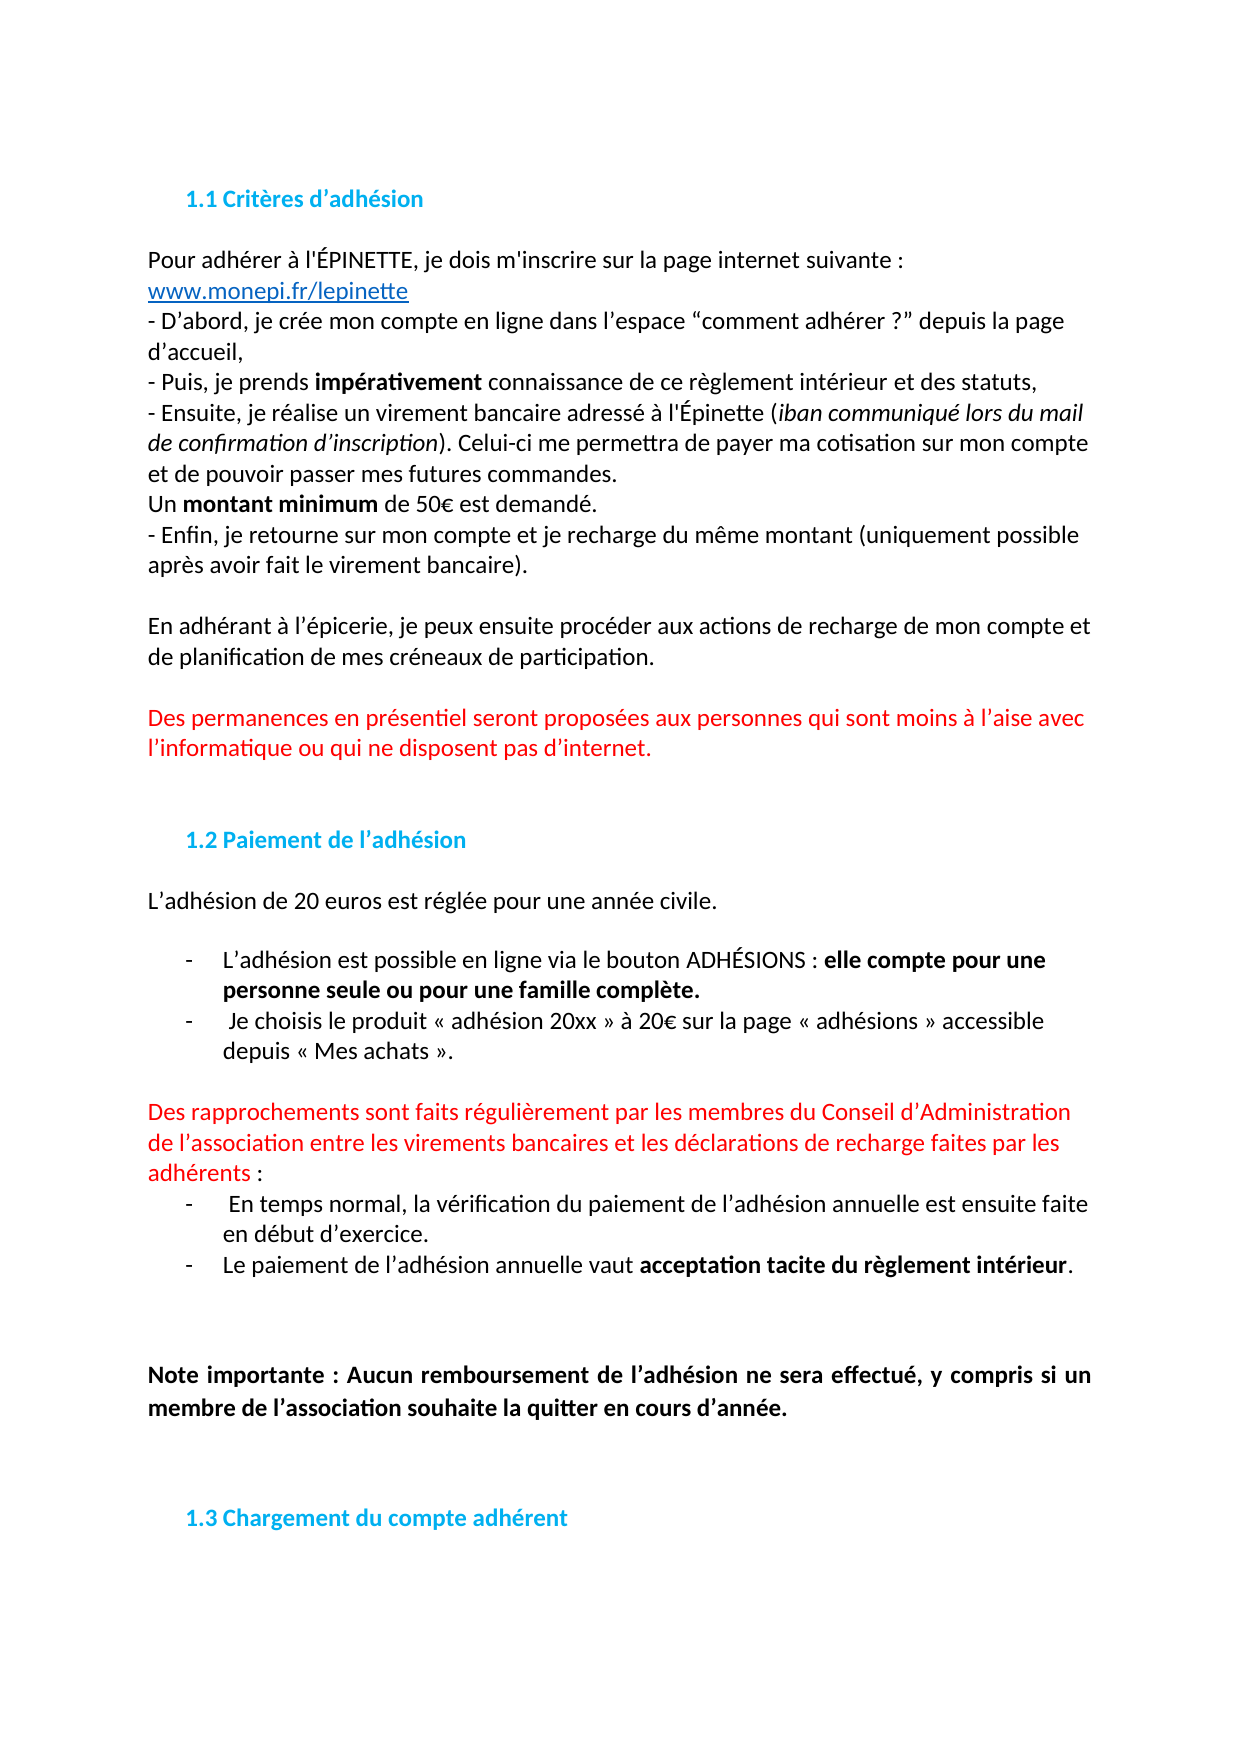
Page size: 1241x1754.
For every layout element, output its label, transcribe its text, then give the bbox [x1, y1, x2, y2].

list Je choisis le produit « adhésion 20xx » à 20€ sur la page « adhésions » accessible depuis « Mes achats ». [185, 1005, 1093, 1066]
text L’adhésion de 20 euros est réglée pour une année civile. [148, 885, 1093, 916]
list Le paiement de l’adhésion annuelle vaut acceptation tacite du règlement intérieur. [185, 1249, 1093, 1279]
text - D’abord, je crée mon compte en ligne dans l’espace “comment adhérer ?” depuis la page d’accueil, [148, 305, 1093, 366]
text Un montant minimum de 50€ est demandé. [148, 488, 1093, 519]
text Pour adhérer à l'ÉPINETTE, je dois m'inscrire sur la page internet suivante : www.monepi.fr/lepinette [148, 244, 1093, 305]
list Chargement du compte adhérent [185, 1502, 1093, 1533]
list Critères d’adhésion [185, 183, 1093, 214]
text - Ensuite, je réalise un virement bancaire adressé à l'Épinette (iban communiqué lors du mail de confirmation d’inscription). Celui-ci me permettra de payer ma cotisation sur mon compte et de pouvoir passer mes futures commandes. [148, 397, 1093, 488]
text Des permanences en présentiel seront proposées aux personnes qui sont moins à l’aise avec l’informatique ou qui ne disposent pas d’internet. [148, 702, 1093, 763]
text - Puis, je prends impérativement connaissance de ce règlement intérieur et des statuts, [148, 366, 1093, 397]
list L’adhésion est possible en ligne via le bouton ADHÉSIONS : elle compte pour une personne seule ou pour une famille complète. [185, 944, 1093, 1005]
list En temps normal, la vérification du paiement de l’adhésion annuelle est ensuite faite en début d’exercice. [185, 1188, 1093, 1249]
text En adhérant à l’épicerie, je peux ensuite procéder aux actions de recharge de mon compte et de planification de mes créneaux de participation. [148, 611, 1093, 672]
list Paiement de l’adhésion [185, 824, 1093, 855]
text Des rapprochements sont faits régulièrement par les membres du Conseil d’Administration de l’association entre les virements bancaires et les déclarations de recharge faites par les adhérents : [148, 1096, 1093, 1188]
text Note importante : Aucun remboursement de l’adhésion ne sera effectué, y compris si un membre de l’association souhaite la quitter en cours d’année. [148, 1359, 1093, 1422]
text - Enfin, je retourne sur mon compte et je recharge du même montant (uniquement possible après avoir fait le virement bancaire). [148, 519, 1093, 580]
